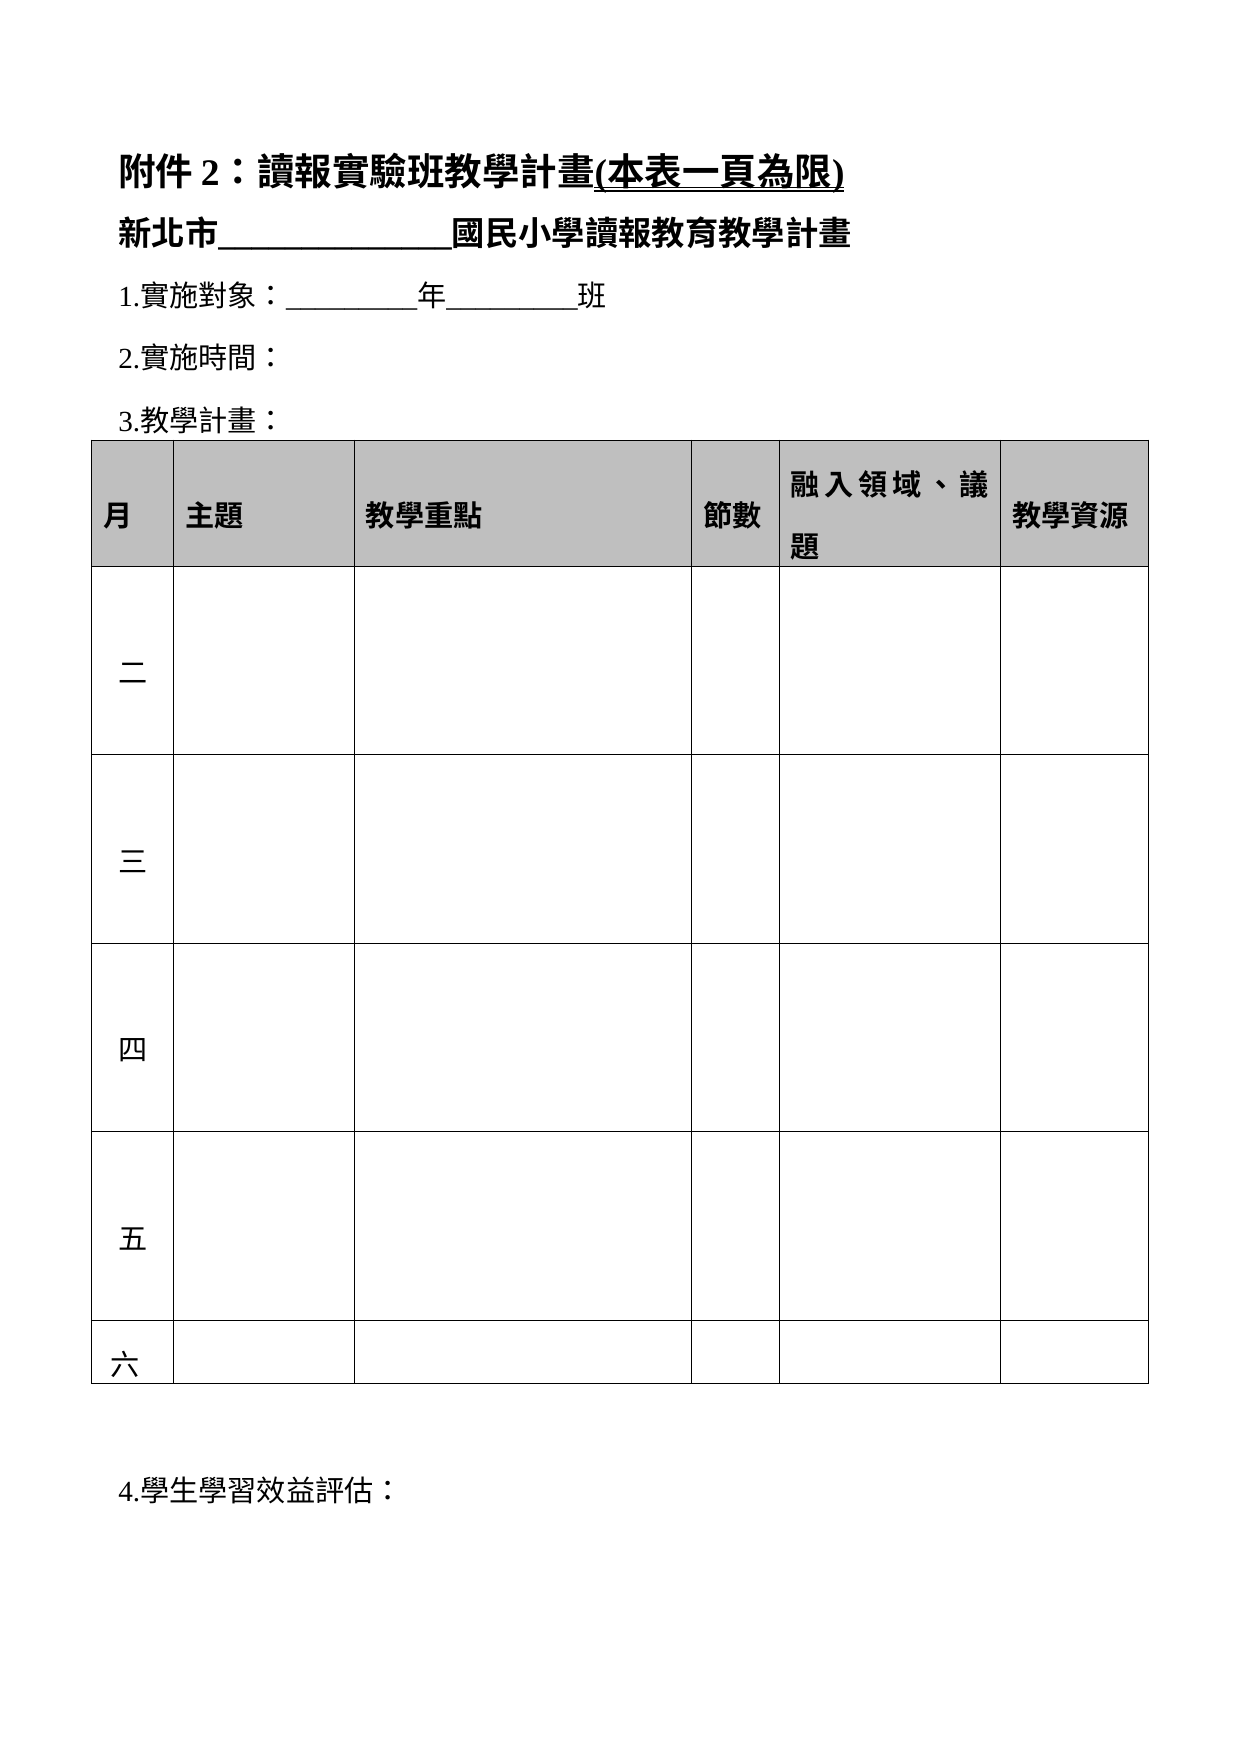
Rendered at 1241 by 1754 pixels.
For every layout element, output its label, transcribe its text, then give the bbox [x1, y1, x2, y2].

table_cell [692, 567, 779, 754]
table_cell [355, 944, 691, 1131]
text 1.實施對象：_________年_________班 [118, 252, 1122, 314]
table_cell 三 [92, 755, 173, 943]
table_cell [780, 1132, 1000, 1320]
table_cell [174, 567, 354, 754]
table_cell 四 [92, 944, 173, 1131]
table_header 節數 [692, 441, 779, 566]
table_cell 五 [92, 1132, 173, 1320]
table_cell [780, 1321, 1000, 1383]
table_cell [1001, 1321, 1148, 1383]
table_header 教學資源 [1001, 441, 1148, 566]
text 2.實施時間： [118, 314, 1122, 377]
text 新北市______________國民小學讀報教育教學計畫 [118, 189, 1122, 252]
table_cell [692, 1132, 779, 1320]
table_cell [355, 755, 691, 943]
text 3.教學計畫： [118, 377, 1122, 439]
table_cell [355, 1321, 691, 1383]
table_cell [174, 755, 354, 943]
table_header 融入領域、議題 [780, 441, 1000, 566]
table_cell [355, 1132, 691, 1320]
table_cell 二 [92, 567, 173, 754]
table_cell [692, 944, 779, 1131]
table_cell [1001, 755, 1148, 943]
table_cell [780, 755, 1000, 943]
table_header 教學重點 [355, 441, 691, 566]
table_header 主題 [174, 441, 354, 566]
table_cell [780, 567, 1000, 754]
table_cell [174, 944, 354, 1131]
table_cell [174, 1132, 354, 1320]
table_cell [692, 755, 779, 943]
table_cell [1001, 1132, 1148, 1320]
table_cell [355, 567, 691, 754]
table_cell [1001, 567, 1148, 754]
table_cell [692, 1321, 779, 1383]
table_cell 六 [92, 1321, 173, 1383]
table_cell [780, 944, 1000, 1131]
table_header 月 [92, 441, 173, 566]
text 附件2：讀報實驗班教學計畫(本表一頁為限) [118, 127, 1122, 189]
text 4.學生學習效益評估： [118, 1447, 1122, 1509]
table_cell [1001, 944, 1148, 1131]
table_cell [174, 1321, 354, 1383]
